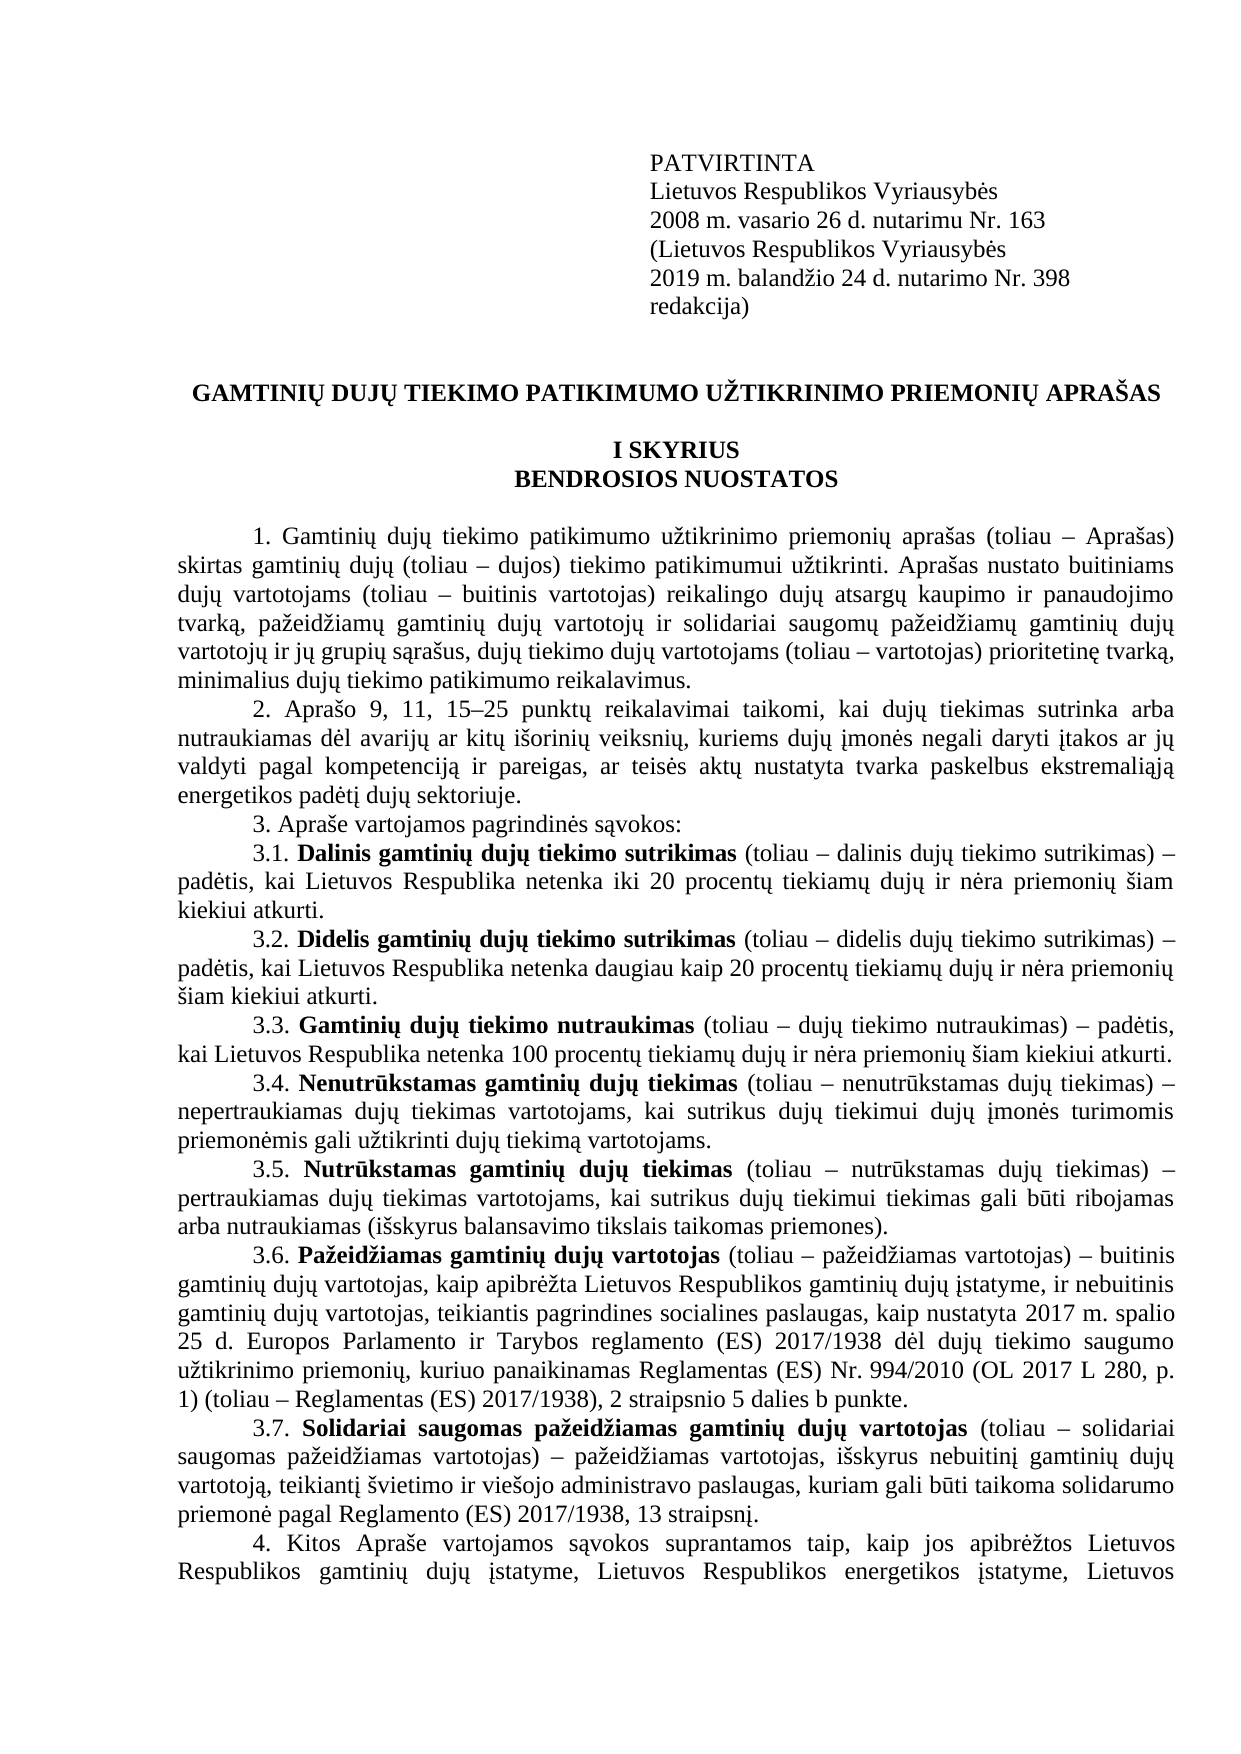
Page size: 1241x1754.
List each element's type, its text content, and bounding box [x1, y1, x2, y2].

text 3.1. Dalinis gamtinių dujų tiekimo sutrikimas (toliau – dalinis dujų tiekimo sutrikimas) – padėtis, kai Lietuvos Respublika netenka iki 20 procentų tiekiamų dujų ir nėra priemonių šiam kiekiui atkurti. [177, 838, 1175, 924]
text 3.4. Nenutrūkstamas gamtinių dujų tiekimas (toliau – nenutrūkstamas dujų tiekimas) – nepertraukiamas dujų tiekimas vartotojams, kai sutrikus dujų tiekimui dujų įmonės turimomis priemonėmis gali užtikrinti dujų tiekimą vartotojams. [177, 1068, 1175, 1154]
text BENDROSIOS NUOSTATOS [177, 464, 1175, 493]
text gamtinių dujų tiekimo patikimumo užtikrinimo priemonių APRAŠAS [177, 378, 1175, 406]
text 1. Gamtinių dujų tiekimo patikimumo užtikrinimo priemonių aprašas (toliau – Aprašas) skirtas gamtinių dujų (toliau – dujos) tiekimo patikimumui užtikrinti. Aprašas nustato buitiniams dujų vartotojams (toliau – buitinis vartotojas) reikalingo dujų atsargų kaupimo ir panaudojimo tvarką, pažeidžiamų gamtinių dujų vartotojų ir solidariai saugomų pažeidžiamų gamtinių dujų vartotojų ir jų grupių sąrašus, dujų tiekimo dujų vartotojams (toliau – vartotojas) prioritetinę tvarką, minimalius dujų tiekimo patikimumo reikalavimus. [177, 521, 1175, 694]
text 2. Aprašo 9, 11, 15–25 punktų reikalavimai taikomi, kai dujų tiekimas sutrinka arba nutraukiamas dėl avarijų ar kitų išorinių veiksnių, kuriems dujų įmonės negali daryti įtakos ar jų valdyti pagal kompetenciją ir pareigas, ar teisės aktų nustatyta tvarka paskelbus ekstremaliąją energetikos padėtį dujų sektoriuje. [177, 694, 1175, 809]
text 2008 m. vasario 26 d. nutarimu Nr. 163 [649, 205, 1175, 234]
text 3.5. Nutrūkstamas gamtinių dujų tiekimas (toliau – nutrūkstamas dujų tiekimas) – pertraukiamas dujų tiekimas vartotojams, kai sutrikus dujų tiekimui tiekimas gali būti ribojamas arba nutraukiamas (išskyrus balansavimo tikslais taikomas priemones). [177, 1154, 1175, 1240]
text 3.3. Gamtinių dujų tiekimo nutraukimas (toliau – dujų tiekimo nutraukimas) – padėtis, kai Lietuvos Respublika netenka 100 procentų tiekiamų dujų ir nėra priemonių šiam kiekiui atkurti. [177, 1010, 1175, 1068]
text 2019 m. balandžio 24 d. nutarimo Nr. 398 redakcija) [649, 263, 1175, 320]
text I SKYRIUS [177, 435, 1175, 464]
text 3.7. Solidariai saugomas pažeidžiamas gamtinių dujų vartotojas (toliau – solidariai saugomas pažeidžiamas vartotojas) – pažeidžiamas vartotojas, išskyrus nebuitinį gamtinių dujų vartotoją, teikiantį švietimo ir viešojo administravo paslaugas, kuriam gali būti taikoma solidarumo priemonė pagal Reglamento (ES) 2017/1938, 13 straipsnį. [177, 1413, 1175, 1528]
text 4. Kitos Apraše vartojamos sąvokos suprantamos taip, kaip jos apibrėžtos Lietuvos Respublikos gamtinių dujų įstatyme, Lietuvos Respublikos energetikos įstatyme, Lietuvos [177, 1528, 1175, 1585]
text 3. Apraše vartojamos pagrindinės sąvokos: [177, 809, 1175, 838]
text Lietuvos Respublikos Vyriausybės [649, 176, 1175, 205]
text (Lietuvos Respublikos Vyriausybės [649, 234, 1175, 263]
text 3.2. Didelis gamtinių dujų tiekimo sutrikimas (toliau – didelis dujų tiekimo sutrikimas) – padėtis, kai Lietuvos Respublika netenka daugiau kaip 20 procentų tiekiamų dujų ir nėra priemonių šiam kiekiui atkurti. [177, 924, 1175, 1010]
text 3.6. Pažeidžiamas gamtinių dujų vartotojas (toliau – pažeidžiamas vartotojas) – buitinis gamtinių dujų vartotojas, kaip apibrėžta Lietuvos Respublikos gamtinių dujų įstatyme, ir nebuitinis gamtinių dujų vartotojas, teikiantis pagrindines socialines paslaugas, kaip nustatyta 2017 m. spalio 25 d. Europos Parlamento ir Tarybos reglamento (ES) 2017/1938 dėl dujų tiekimo saugumo užtikrinimo priemonių, kuriuo panaikinamas Reglamentas (ES) Nr. 994/2010 (OL 2017 L 280, p. 1) (toliau – Reglamentas (ES) 2017/1938), 2 straipsnio 5 dalies b punkte. [177, 1240, 1175, 1413]
text PATVIRTINTA [649, 148, 1175, 176]
